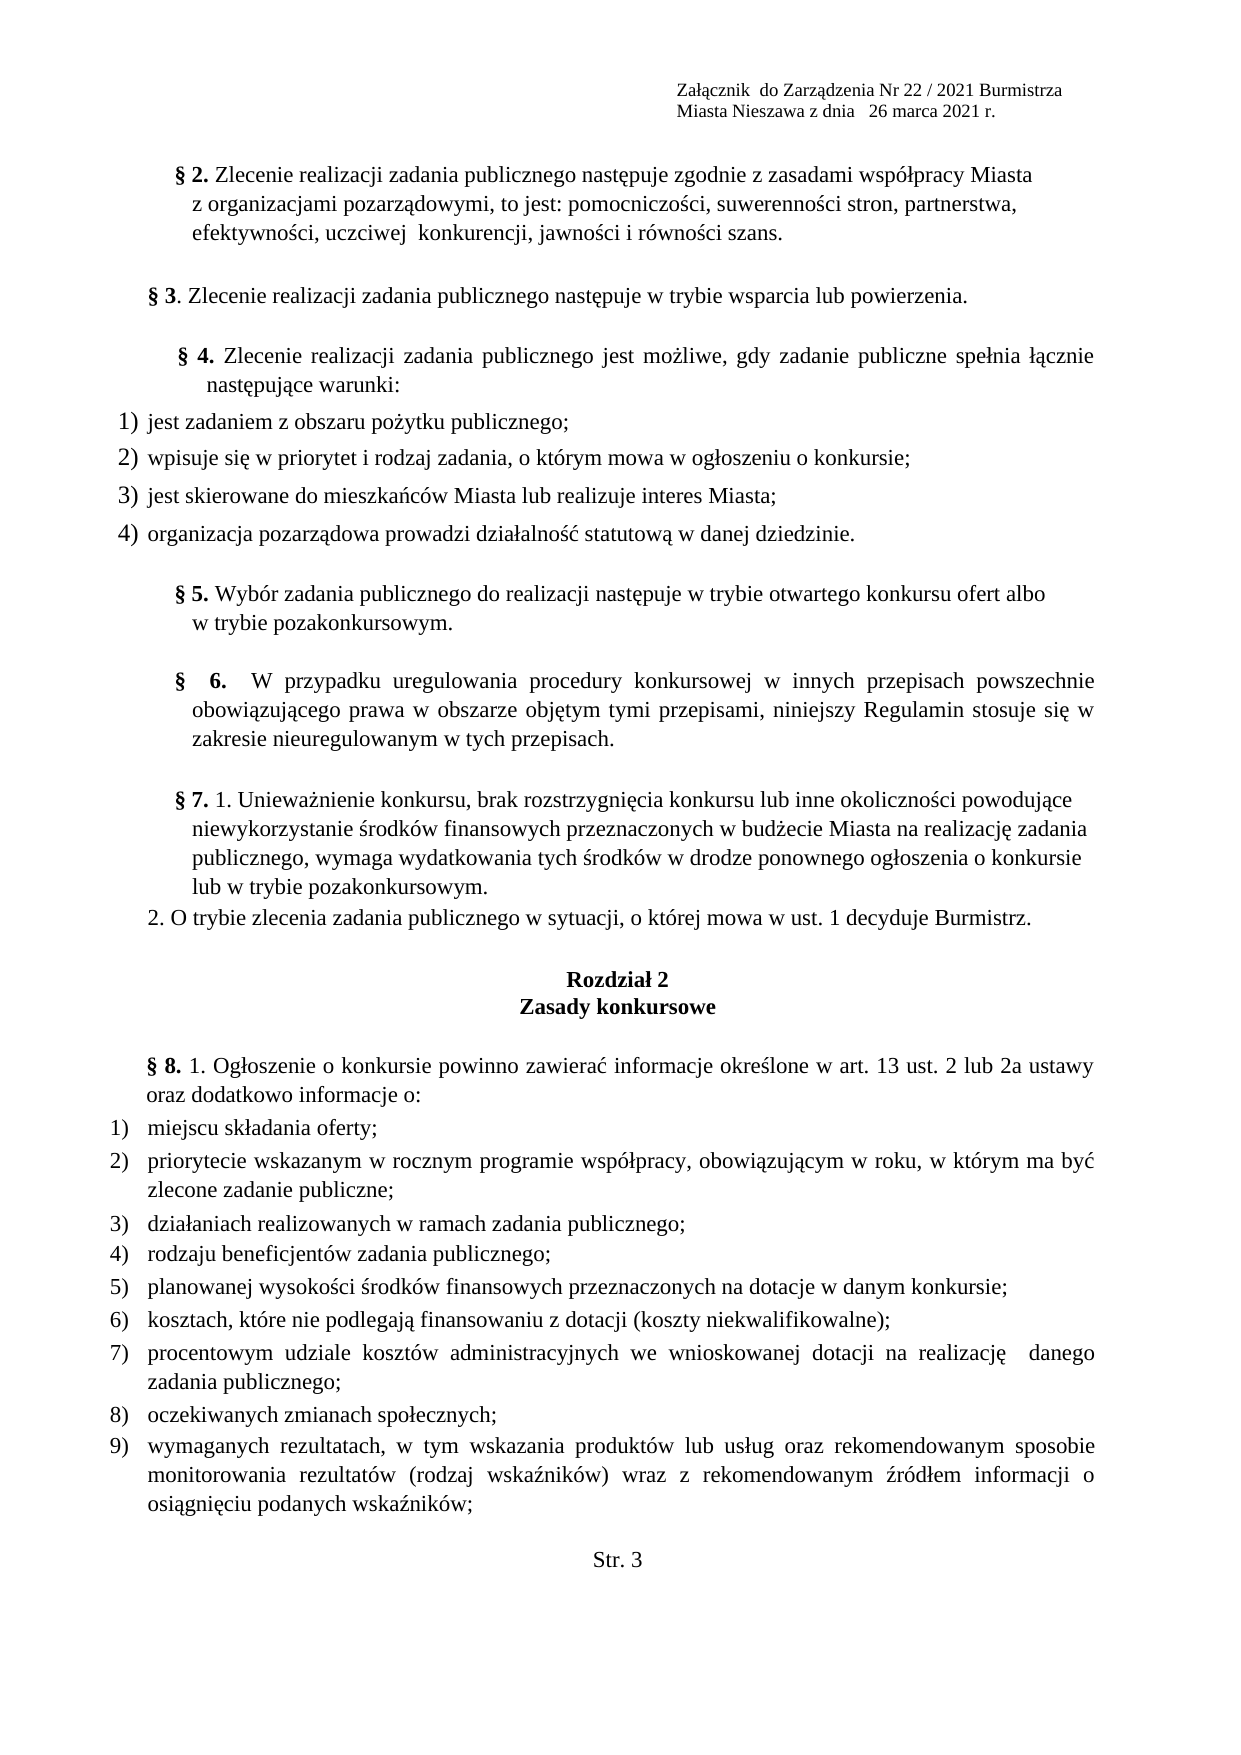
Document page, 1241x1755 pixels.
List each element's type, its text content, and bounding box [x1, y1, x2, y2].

list działaniach realizowanych w ramach zadania publicznego; [109, 1210, 1096, 1236]
subtitle Zasady konkursowe [147, 993, 1093, 1019]
text 2. O trybie zlecenia zadania publicznego w sytuacji, o której mowa w ust. 1 decyduje Burmistrz. [147, 904, 1096, 930]
list miejscu składania oferty; [109, 1114, 1096, 1141]
text § 7. 1. Unieważnienie konkursu, brak rozstrzygnięcia konkursu lub inne okoliczności powodujące niewykorzystanie środków finansowych przeznaczonych w budżecie Miasta na realizację zadania publicznego, wymaga wydatkowania tych środków w drodze ponownego ogłoszenia o konkursie lub w trybie pozakonkursowym. [174, 786, 1096, 899]
text § 8. 1. Ogłoszenie o konkursie powinno zawierać informacje określone w art. 13 ust. 2 lub 2a ustawy oraz dodatkowo informacje o: [146, 1052, 1096, 1107]
text Rozdział 2 [147, 966, 1093, 993]
list priorytecie wskazanym w rocznym programie współpracy, obowiązującym w roku, w którym ma być zlecone zadanie publiczne; [109, 1147, 1096, 1203]
list jest skierowane do mieszkańców Miasta lub realizuje interes Miasta; [118, 480, 1096, 509]
list jest zadaniem z obszaru pożytku publicznego; [118, 406, 1096, 435]
text § 4. Zlecenie realizacji zadania publicznego jest możliwe, gdy zadanie publiczne spełnia łącznie następujące warunki: [177, 342, 1096, 397]
list organizacja pozarządowa prowadzi działalność statutową w danej dziedzinie. [118, 518, 1096, 547]
text § 2. Zlecenie realizacji zadania publicznego następuje zgodnie z zasadami współpracy Miasta z organizacjami pozarządowymi, to jest: pomocniczości, suwerenności stron, partnerstwa, efektywności, uczciwej konkurencji, jawności i równości szans. [174, 161, 1096, 245]
text § 5. Wybór zadania publicznego do realizacji następuje w trybie otwartego konkursu ofert albo w trybie pozakonkursowym. [174, 581, 1096, 636]
list procentowym udziale kosztów administracyjnych we wnioskowanej dotacji na realizację danego zadania publicznego; [109, 1339, 1096, 1394]
list planowanej wysokości środków finansowych przeznaczonych na dotacje w danym konkursie; [109, 1273, 1096, 1299]
text § 3. Zlecenie realizacji zadania publicznego następuje w trybie wsparcia lub powierzenia. [147, 282, 1096, 309]
list rodzaju beneficjentów zadania publicznego; [109, 1239, 1096, 1266]
list kosztach, które nie podlegają finansowaniu z dotacji (koszty niekwalifikowalne); [109, 1306, 1096, 1332]
list wymaganych rezultatach, w tym wskazania produktów lub usług oraz rekomendowanym sposobie monitorowania rezultatów (rodzaj wskaźników) wraz z rekomendowanym źródłem informacji o osiągnięciu podanych wskaźników; [109, 1432, 1096, 1516]
list oczekiwanych zmianach społecznych; [109, 1401, 1096, 1428]
text § 6. W przypadku uregulowania procedury konkursowej w innych przepisach powszechnie obowiązującego prawa w obszarze objętym tymi przepisami, niniejszy Regulamin stosuje się w zakresie nieuregulowanym w tych przepisach. [174, 667, 1096, 751]
list wpisuje się w priorytet i rodzaj zadania, o którym mowa w ogłoszeniu o konkursie; [118, 442, 1096, 471]
